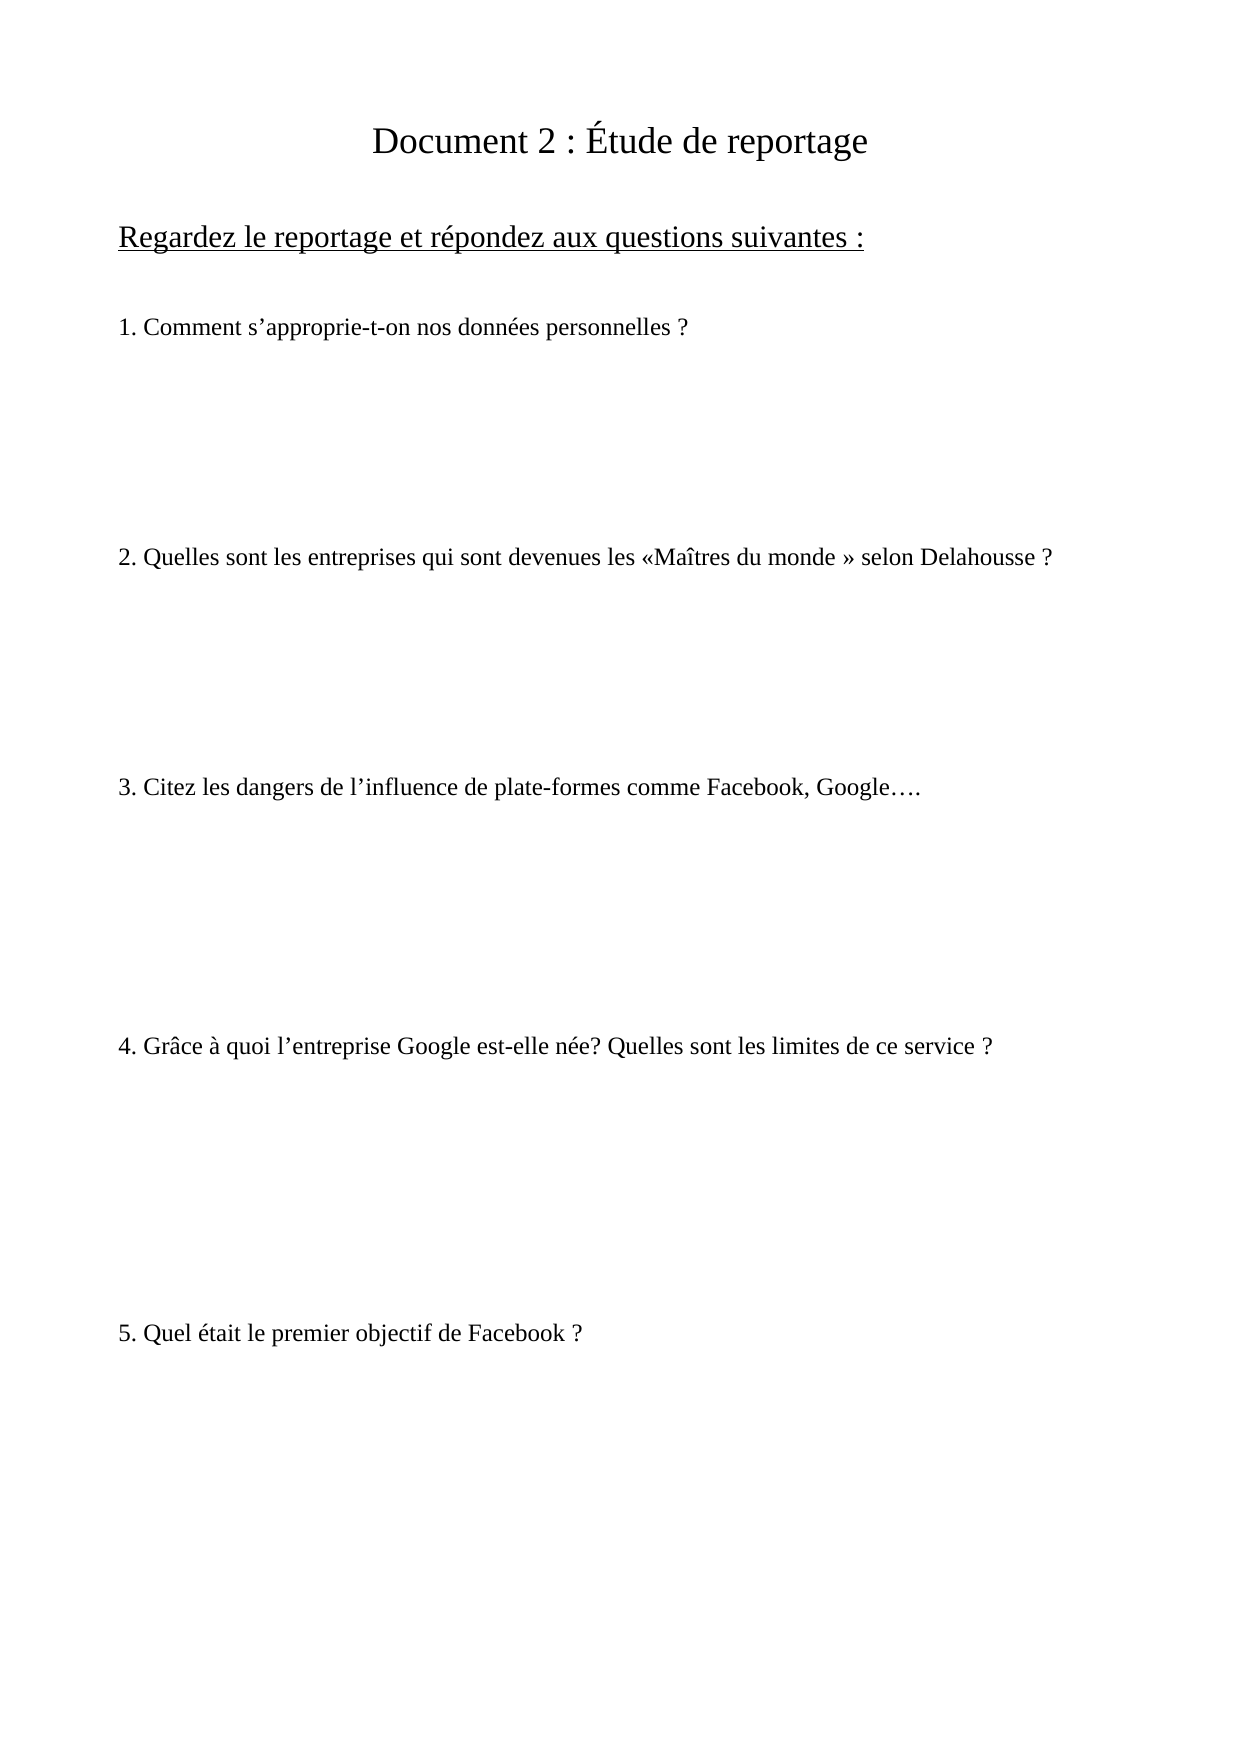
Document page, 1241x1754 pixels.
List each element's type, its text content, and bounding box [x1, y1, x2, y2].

text 3. Citez les dangers de l’influence de plate-formes comme Facebook, Google…. [118, 772, 1122, 801]
text Regardez le reportage et répondez aux questions suivantes : [118, 219, 1122, 255]
text 1. Comment s’approprie-t-on nos données personnelles ? [118, 312, 1122, 341]
text Document 2 : Étude de reportage [118, 118, 1122, 161]
text 5. Quel était le premier objectif de Facebook ? [118, 1318, 1122, 1347]
text 4. Grâce à quoi l’entreprise Google est-elle née? Quelles sont les limites de ce service ? [118, 1031, 1122, 1060]
text 2. Quelles sont les entreprises qui sont devenues les «Maîtres du monde » selon Delahousse ? [118, 542, 1122, 571]
